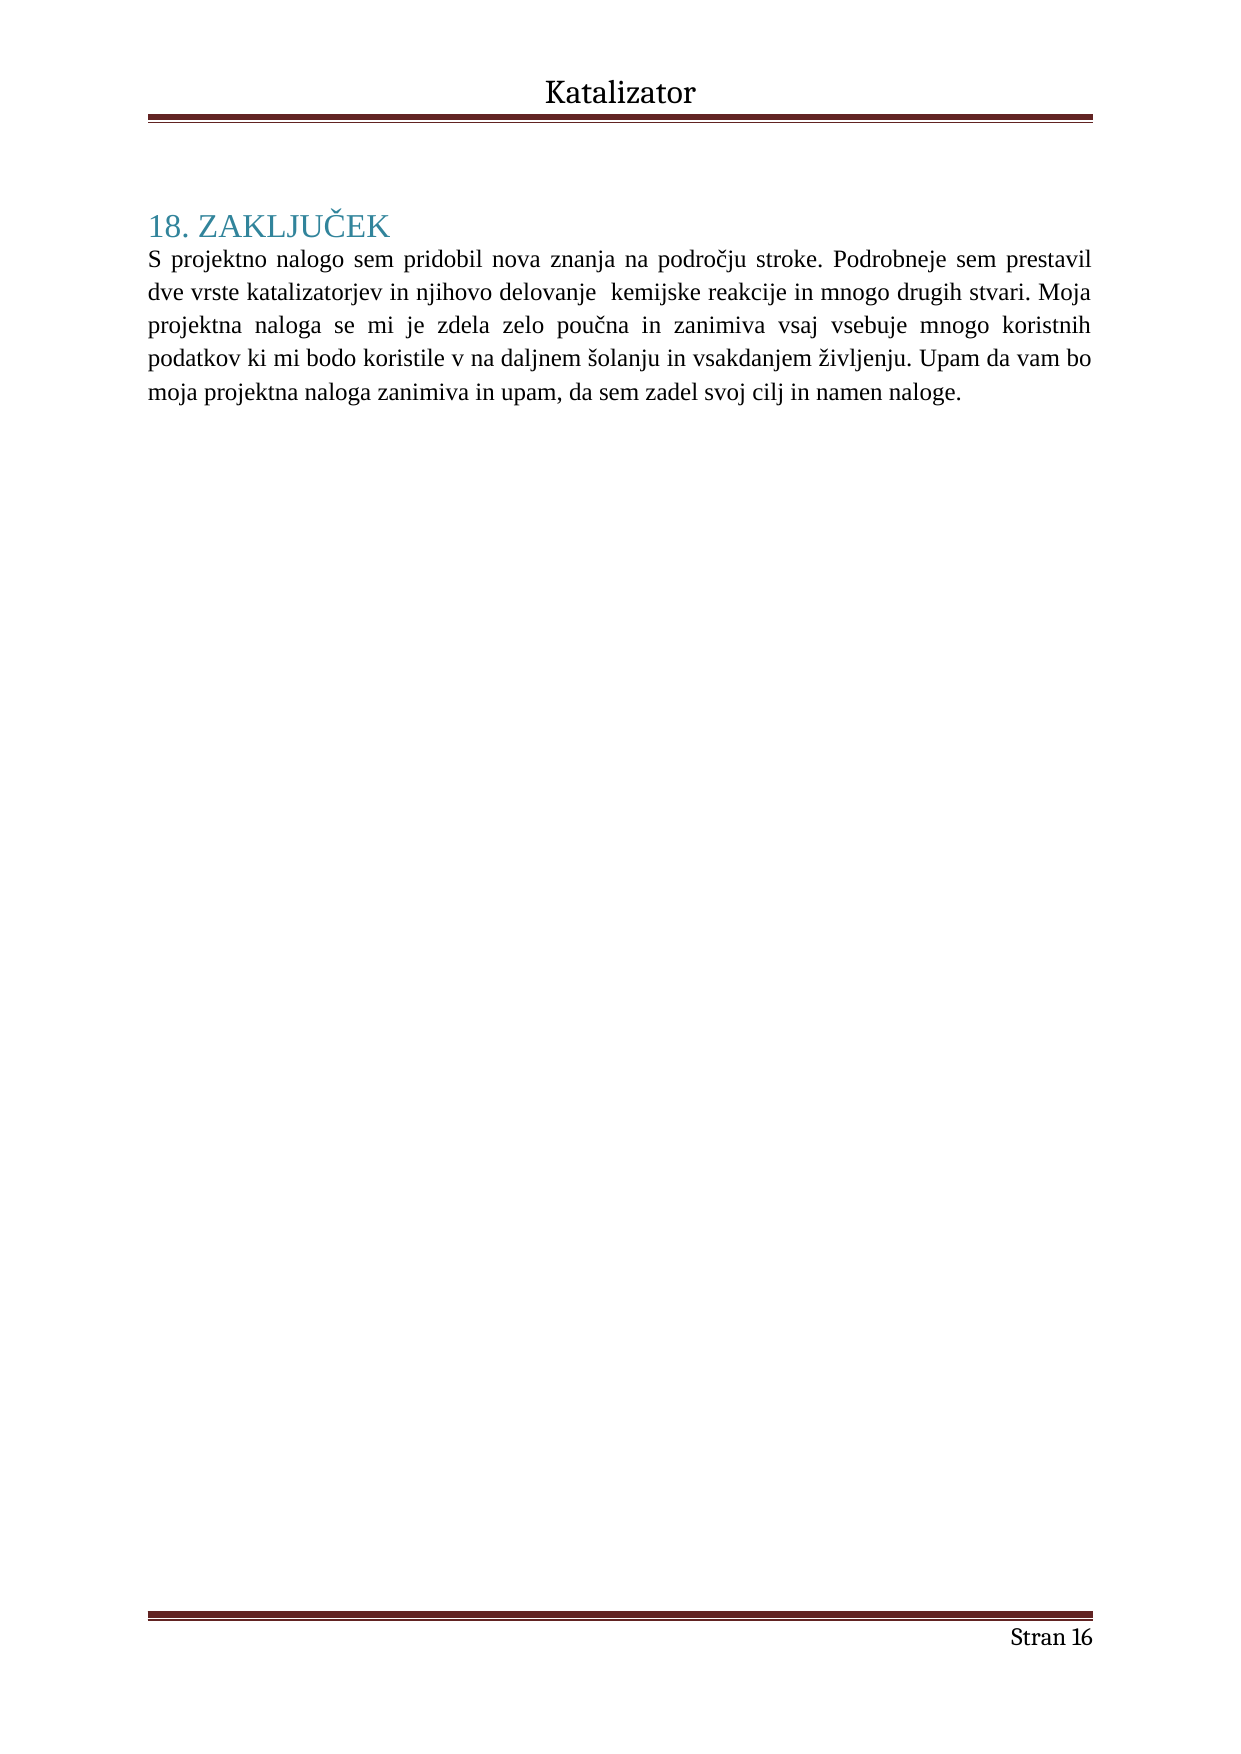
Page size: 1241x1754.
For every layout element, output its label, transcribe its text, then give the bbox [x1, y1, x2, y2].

text 18. ZAKLJUČEK [148, 206, 1093, 244]
text S projektno nalogo sem pridobil nova znanja na področju stroke. Podrobneje sem prestavil dve vrste katalizatorjev in njihovo delovanje kemijske reakcije in mnogo drugih stvari. Moja projektna naloga se mi je zdela zelo poučna in zanimiva vsaj vsebuje mnogo koristnih podatkov ki mi bodo koristile v na daljnem šolanju in vsakdanjem življenju. Upam da vam bo moja projektna naloga zanimiva in upam, da sem zadel svoj cilj in namen naloge. [148, 244, 1093, 405]
